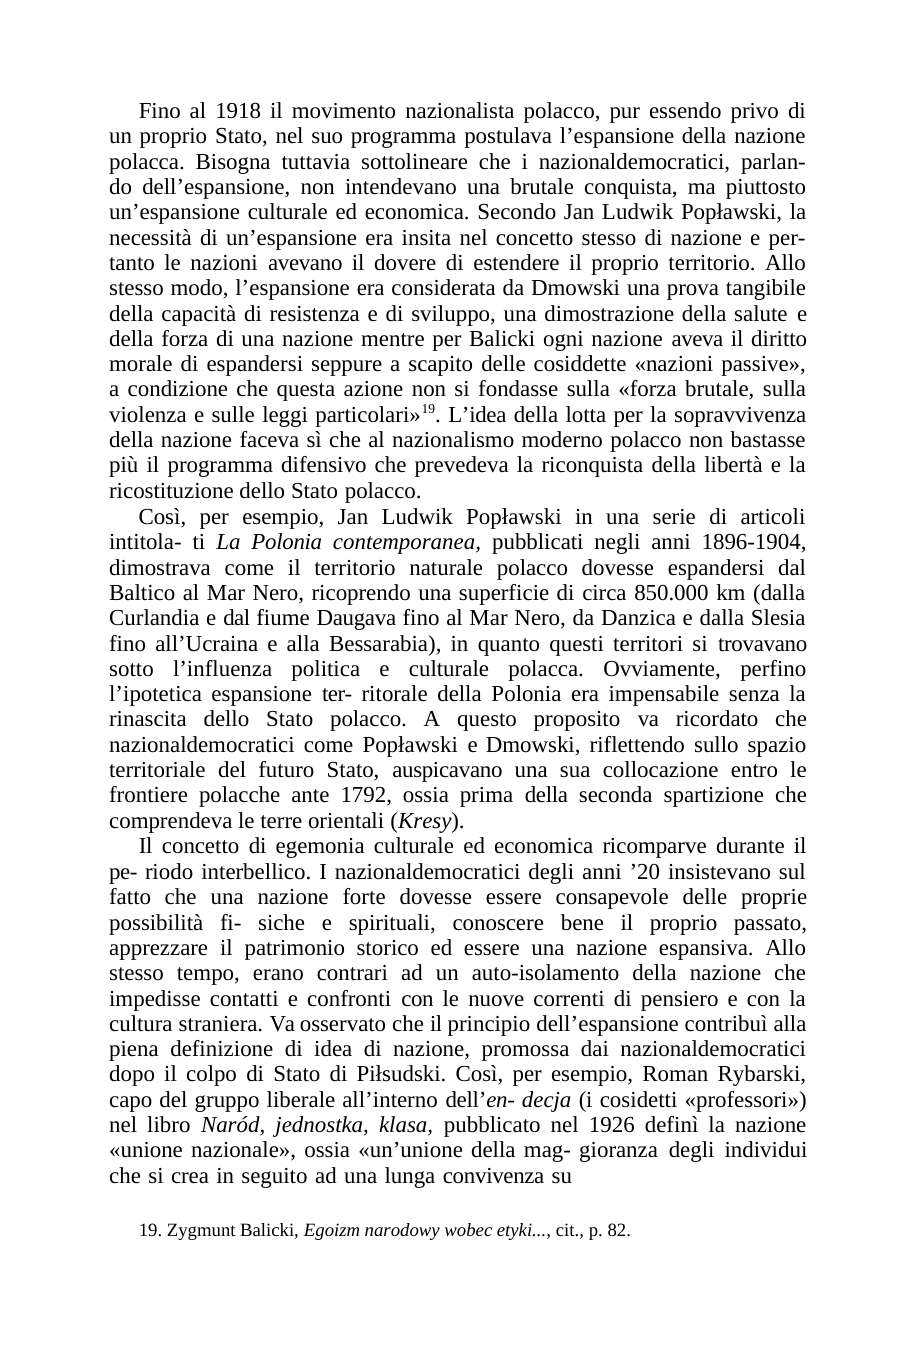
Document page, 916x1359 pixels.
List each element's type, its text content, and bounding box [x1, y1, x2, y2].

text Così, per esempio, Jan Ludwik Popławski in una serie di articoli intitola- ti La Polonia contemporanea, pubblicati negli anni 1896-1904, dimostrava come il territorio naturale polacco dovesse espandersi dal Baltico al Mar Nero, ricoprendo una superficie di circa 850.000 km (dalla Curlandia e dal fiume Daugava fino al Mar Nero, da Danzica e dalla Slesia fino all’Ucraina e alla Bessarabia), in quanto questi territori si trovavano sotto l’influenza politica e culturale polacca. Ovviamente, perfino l’ipotetica espansione ter- ritorale della Polonia era impensabile senza la rinascita dello Stato polacco. A questo proposito va ricordato che nazionaldemocratici come Popławski e Dmowski, riflettendo sullo spazio territoriale del futuro Stato, auspicavano una sua collocazione entro le frontiere polacche ante 1792, ossia prima della seconda spartizione che comprendeva le terre orientali (Kresy). [109, 504, 807, 833]
text Il concetto di egemonia culturale ed economica ricomparve durante il pe- riodo interbellico. I nazionaldemocratici degli anni ’20 insistevano sul fatto che una nazione forte dovesse essere consapevole delle proprie possibilità fi- siche e spirituali, conoscere bene il proprio passato, apprezzare il patrimonio storico ed essere una nazione espansiva. Allo stesso tempo, erano contrari ad un auto-isolamento della nazione che impedisse contatti e confronti con le nuove correnti di pensiero e con la cultura straniera. Va osservato che il principio dell’espansione contribuì alla piena definizione di idea di nazione, promossa dai nazionaldemocratici dopo il colpo di Stato di Piłsudski. Così, per esempio, Roman Rybarski, capo del gruppo liberale all’interno dell’en- decja (i cosidetti «professori») nel libro Naród, jednostka, klasa, pubblicato nel 1926 definì la nazione «unione nazionale», ossia «un’unione della mag- gioranza degli individui che si crea in seguito ad una lunga convivenza su [109, 834, 807, 1188]
text Fino al 1918 il movimento nazionalista polacco, pur essendo privo di un proprio Stato, nel suo programma postulava l’espansione della nazione polacca. Bisogna tuttavia sottolineare che i nazionaldemocratici, parlan- do dell’espansione, non intendevano una brutale conquista, ma piuttosto un’espansione culturale ed economica. Secondo Jan Ludwik Popławski, la necessità di un’espansione era insita nel concetto stesso di nazione e per- tanto le nazioni avevano il dovere di estendere il proprio territorio. Allo stesso modo, l’espansione era considerata da Dmowski una prova tangibile della capacità di resistenza e di sviluppo, una dimostrazione della salute e della forza di una nazione mentre per Balicki ogni nazione aveva il diritto morale di espandersi seppure a scapito delle cosiddette «nazioni passive», a condizione che questa azione non si fondasse sulla «forza brutale, sulla violenza e sulle leggi particolari»19. L’idea della lotta per la sopravvivenza della nazione faceva sì che al nazionalismo moderno polacco non bastasse più il programma difensivo che prevedeva la riconquista della libertà e la ricostituzione dello Stato polacco. [109, 98, 807, 503]
list Zygmunt Balicki, Egoizm narodowy wobec etyki..., cit., p. 82. [138, 1218, 818, 1240]
